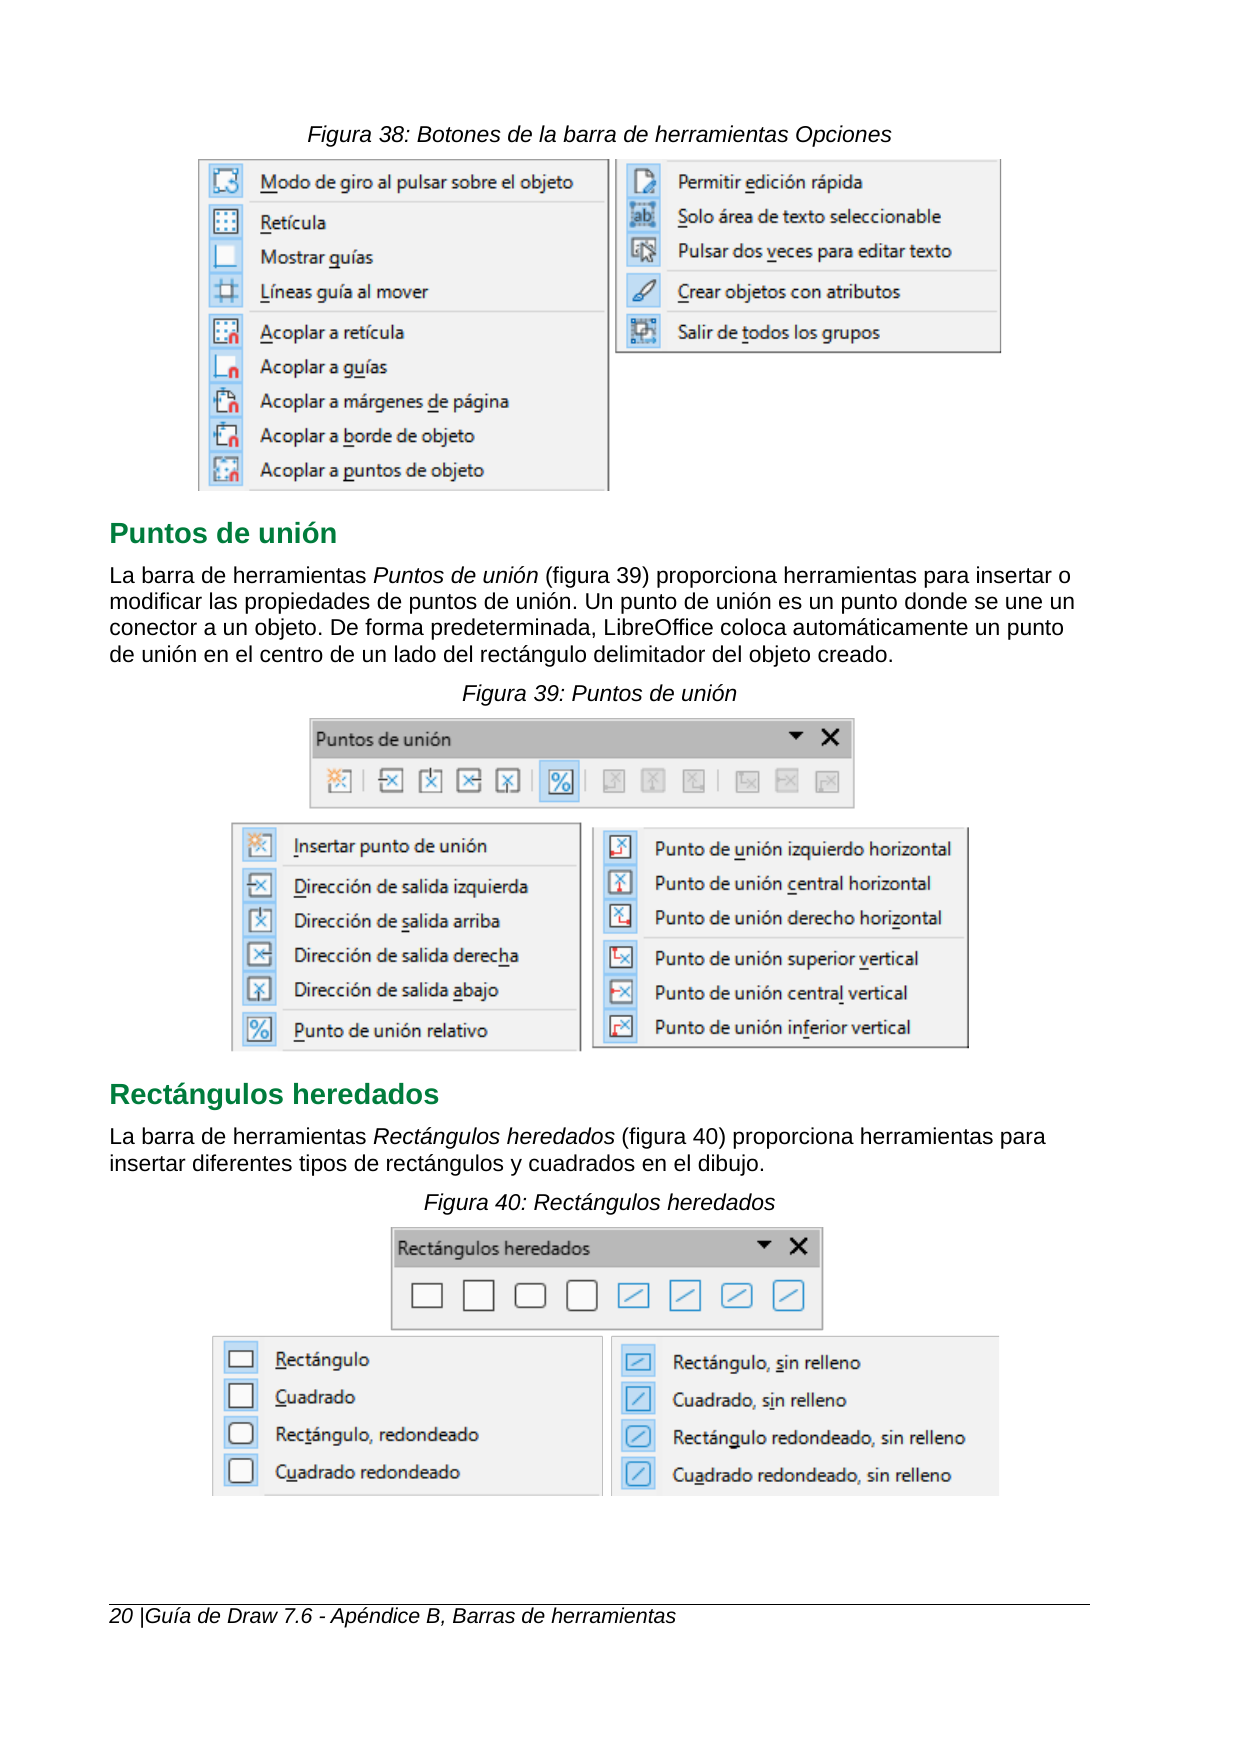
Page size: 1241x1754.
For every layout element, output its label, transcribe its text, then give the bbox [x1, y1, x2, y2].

picture [230, 718, 969, 1053]
text Figura 38: Botones de la barra de herramientas Opciones [198, 121, 1001, 147]
text Figura 40: Rectángulos heredados [199, 1188, 999, 1215]
text La barra de herramientas Rectángulos heredados (figura 40) proporciona herramientas para insertar diferentes tipos de rectángulos y cuadrados en el dibujo. [109, 1123, 1090, 1176]
picture [199, 1227, 1000, 1496]
subtitle Rectángulos heredados [109, 1077, 1090, 1111]
subtitle Puntos de unión [109, 516, 1090, 549]
text Figura 39: Puntos de unión [230, 679, 969, 706]
picture [198, 159, 1002, 491]
text La barra de herramientas Puntos de unión (figura 39) proporciona herramientas para insertar o modificar las propiedades de puntos de unión. Un punto de unión es un punto donde se une un conector a un objeto. De forma predeterminada, LibreOffice coloca automáticamente un punto de unión en el centro de un lado del rectángulo delimitador del objeto creado. [109, 562, 1090, 667]
